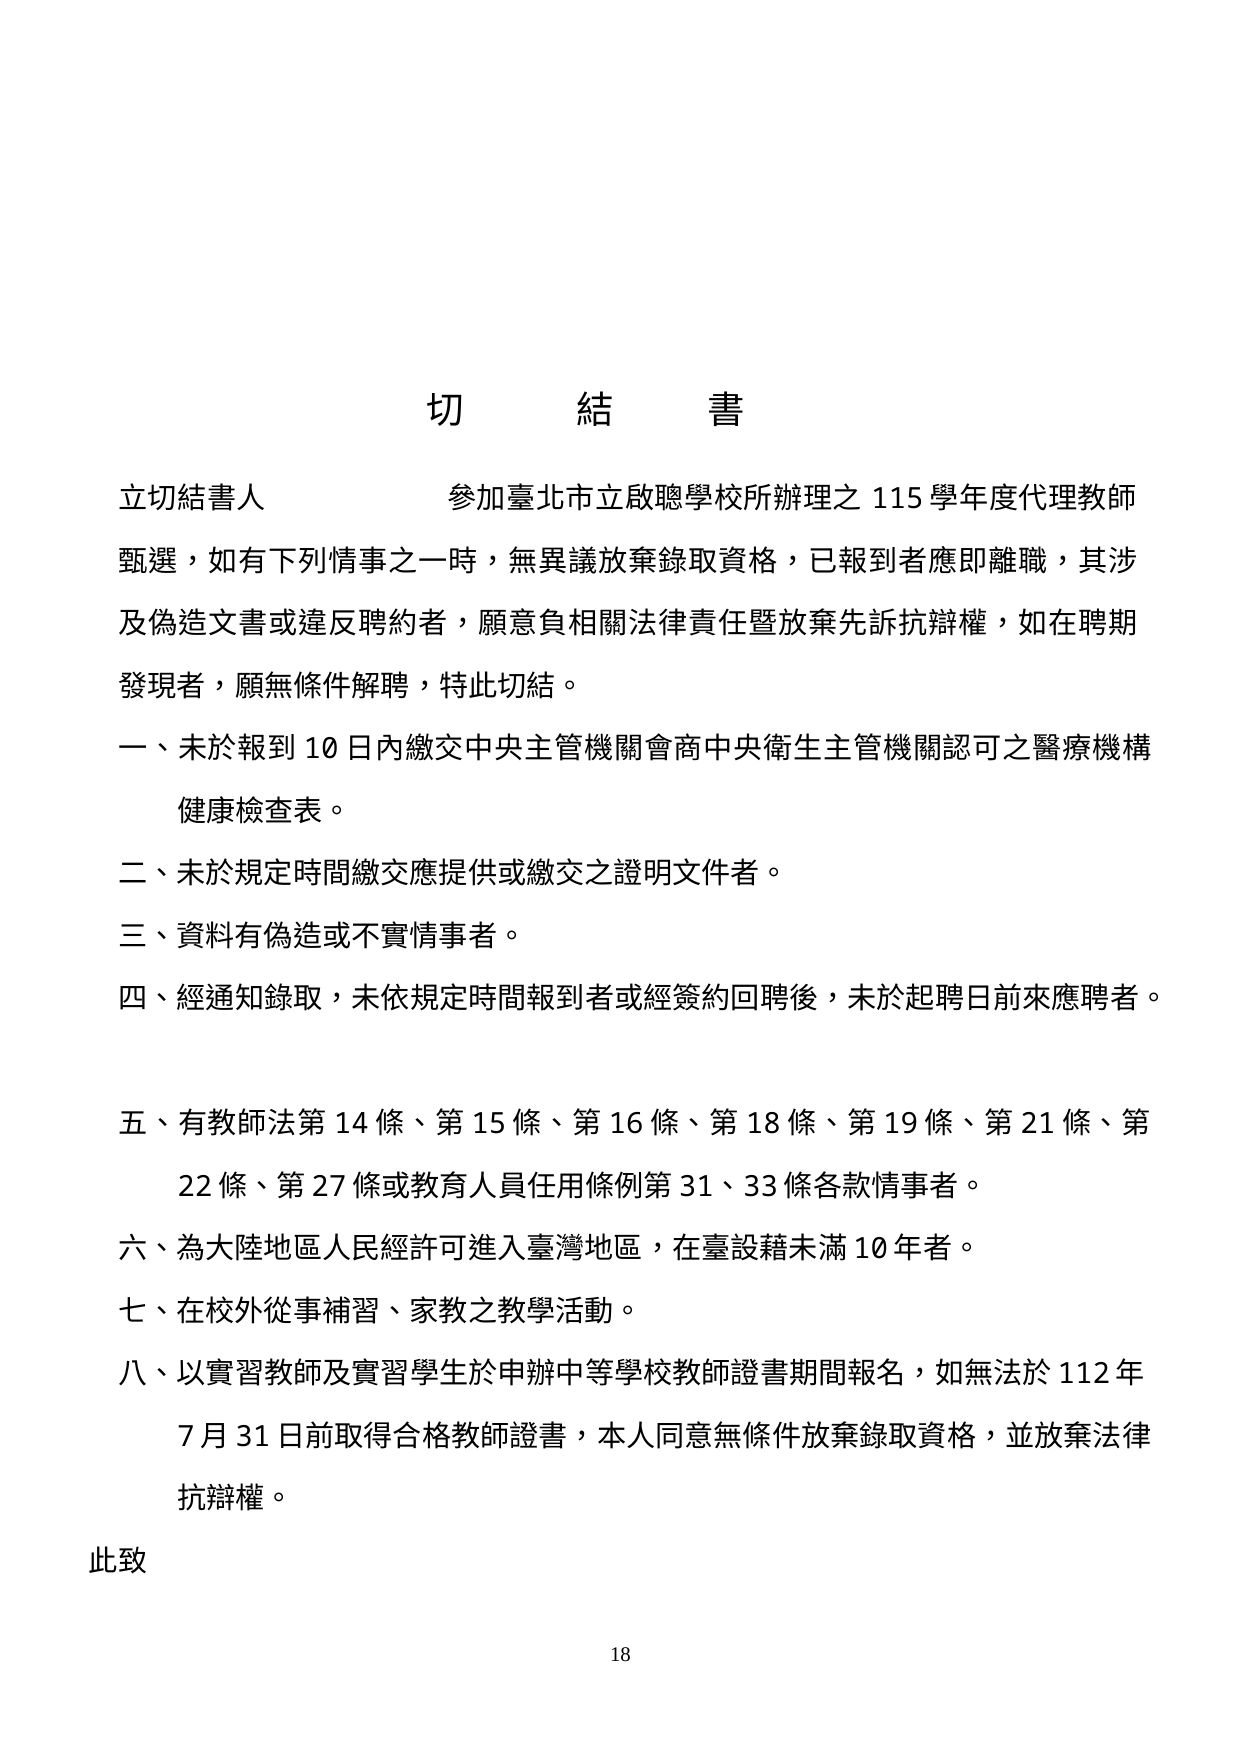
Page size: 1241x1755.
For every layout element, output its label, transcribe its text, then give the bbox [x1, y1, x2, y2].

text 二、未於規定時間繳交應提供或繳交之證明文件者。 [89, 829, 1152, 892]
text 五、有教師法第14條、第15條、第16條、第18條、第19條、第21條、第22條、第27條或教育人員任用條例第31、33條各款情事者。 [118, 1079, 1152, 1204]
text 切 結 書 [89, 365, 1027, 427]
text 六、為大陸地區人民經許可進入臺灣地區，在臺設藉未滿10年者。 [89, 1204, 1152, 1267]
text 八、以實習教師及實習學生於申辦中等學校教師證書期間報名，如無法於112年7月31日前取得合格教師證書，本人同意無條件放棄錄取資格，並放棄法律抗辯權。 [118, 1329, 1152, 1517]
text 四、經通知錄取，未依規定時間報到者或經簽約回聘後，未於起聘日前來應聘者。 [118, 954, 1152, 1079]
text 三、資料有偽造或不實情事者。 [89, 892, 1152, 954]
text 此致 [89, 1517, 1152, 1579]
text 立切結書人 參加臺北市立啟聰學校所辦理之115學年度代理教師甄選，如有下列情事之一時，無異議放棄錄取資格，已報到者應即離職，其涉及偽造文書或違反聘約者，願意負相關法律責任暨放棄先訴抗辯權，如在聘期發現者，願無條件解聘，特此切結。 [118, 454, 1137, 704]
text 七、在校外從事補習、家教之教學活動。 [89, 1267, 1152, 1329]
text 一、未於報到10日內繳交中央主管機關會商中央衛生主管機關認可之醫療機構健康檢查表。 [118, 704, 1152, 829]
